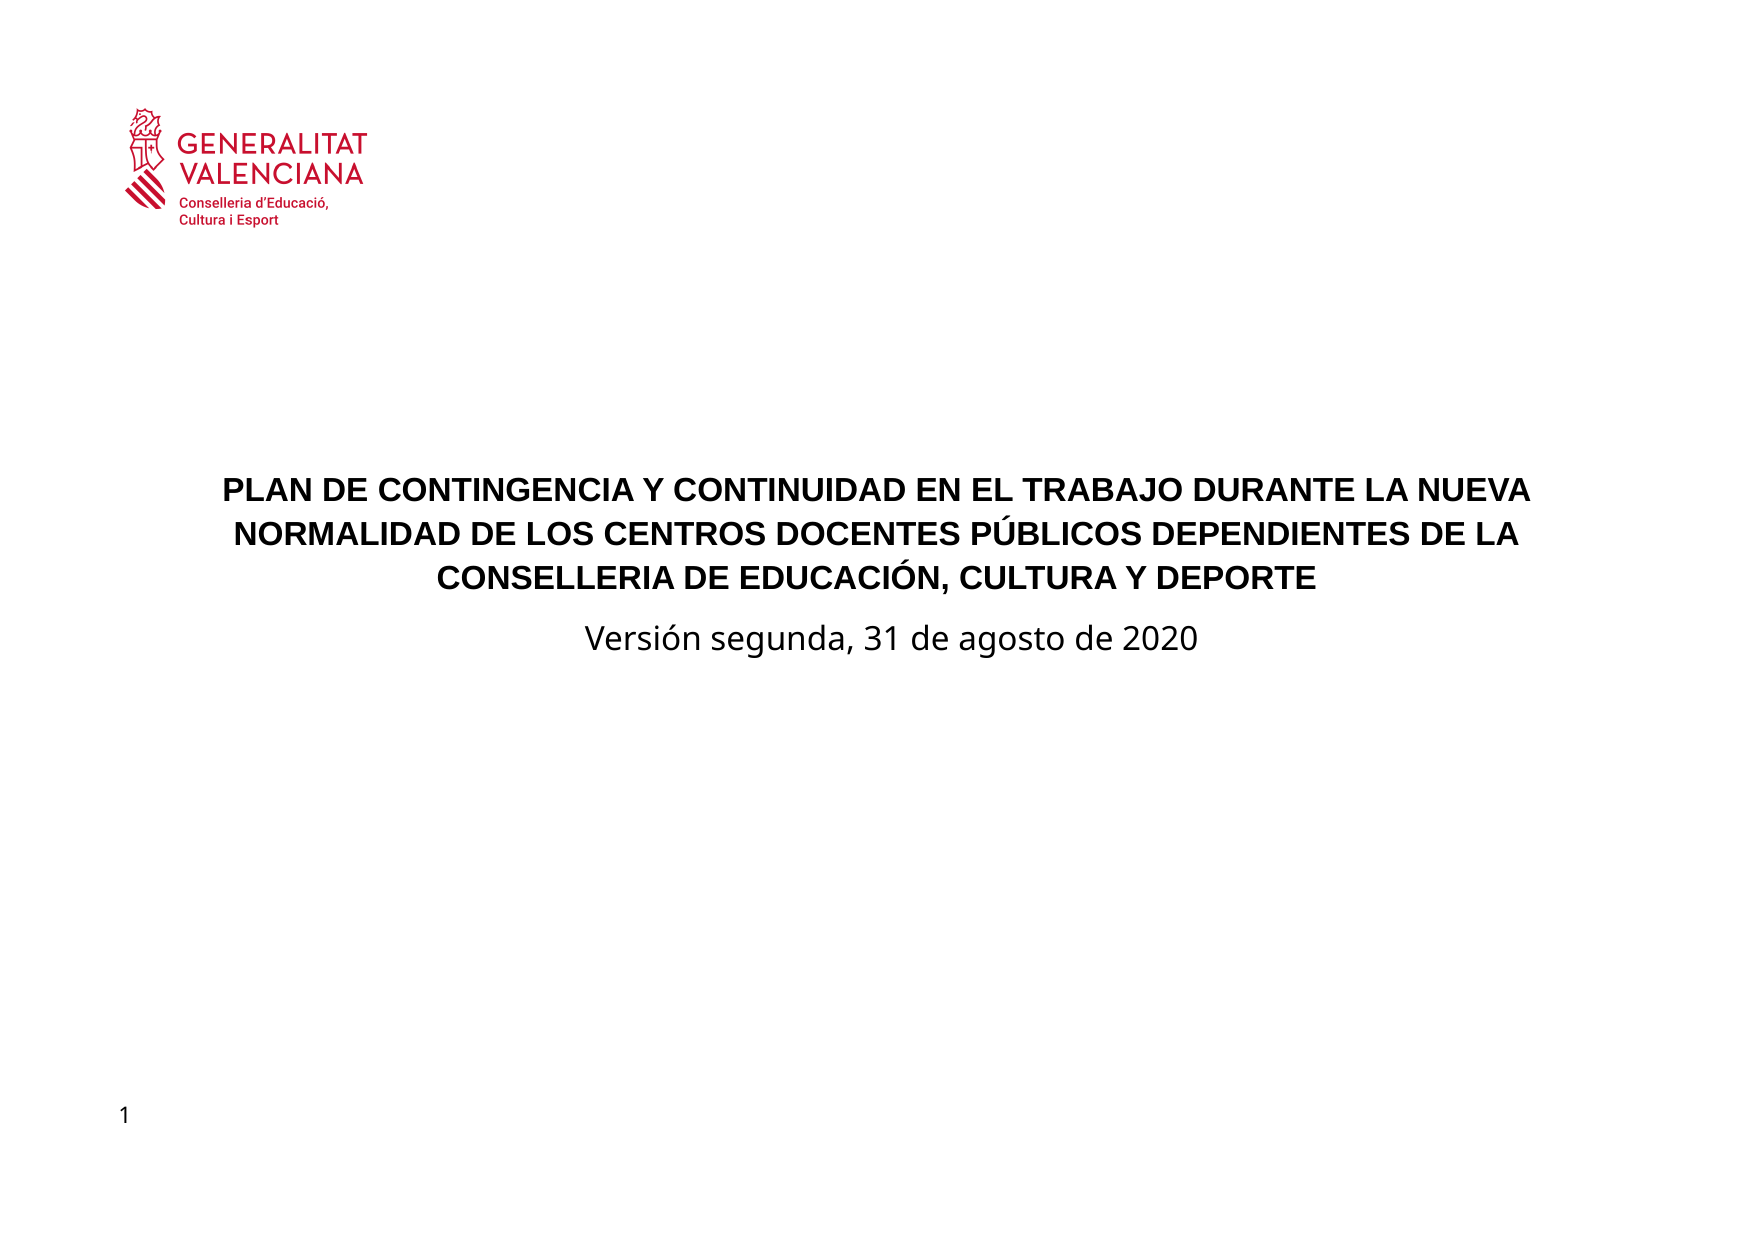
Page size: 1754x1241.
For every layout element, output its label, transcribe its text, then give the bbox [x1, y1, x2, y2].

text Versión segunda, 31 de agosto de 2020 [118, 615, 1636, 660]
picture [124, 107, 368, 228]
title PLAN DE CONTINGENCIA Y CONTINUIDAD EN EL TRABAJO DURANTE LA NUEVA NORMALIDAD DE LOS CENTROS DOCENTES PÚBLICOS DEPENDIENTES DE LA CONSELLERIA DE EDUCACIÓN, CULTURA Y DEPORTE [118, 470, 1636, 597]
